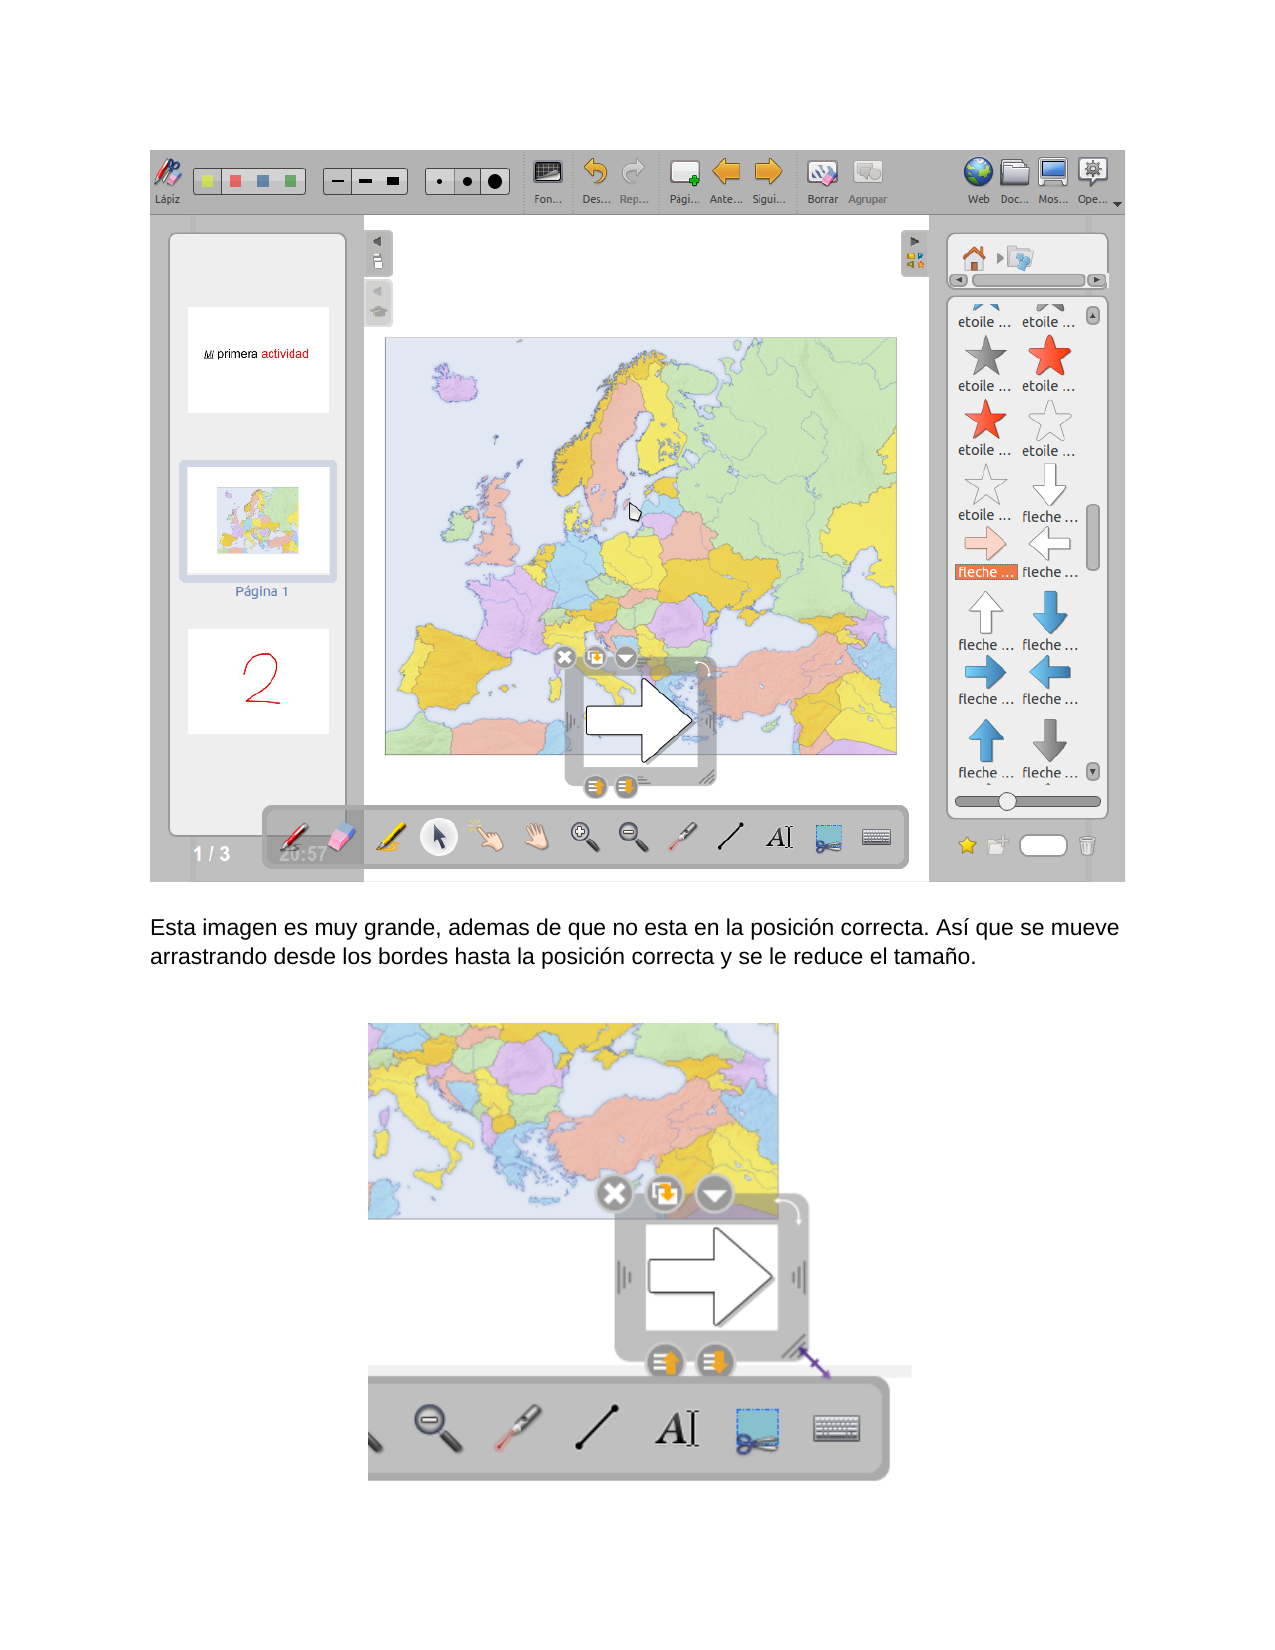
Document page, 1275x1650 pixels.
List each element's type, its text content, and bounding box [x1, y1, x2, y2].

picture [368, 1023, 926, 1503]
picture [150, 150, 1125, 882]
text Esta imagen es muy grande, ademas de que no esta en la posición correcta. Así que se mueve arrastrando desde los bordes hasta la posición correcta y se le reduce el tamaño. [150, 914, 1125, 969]
